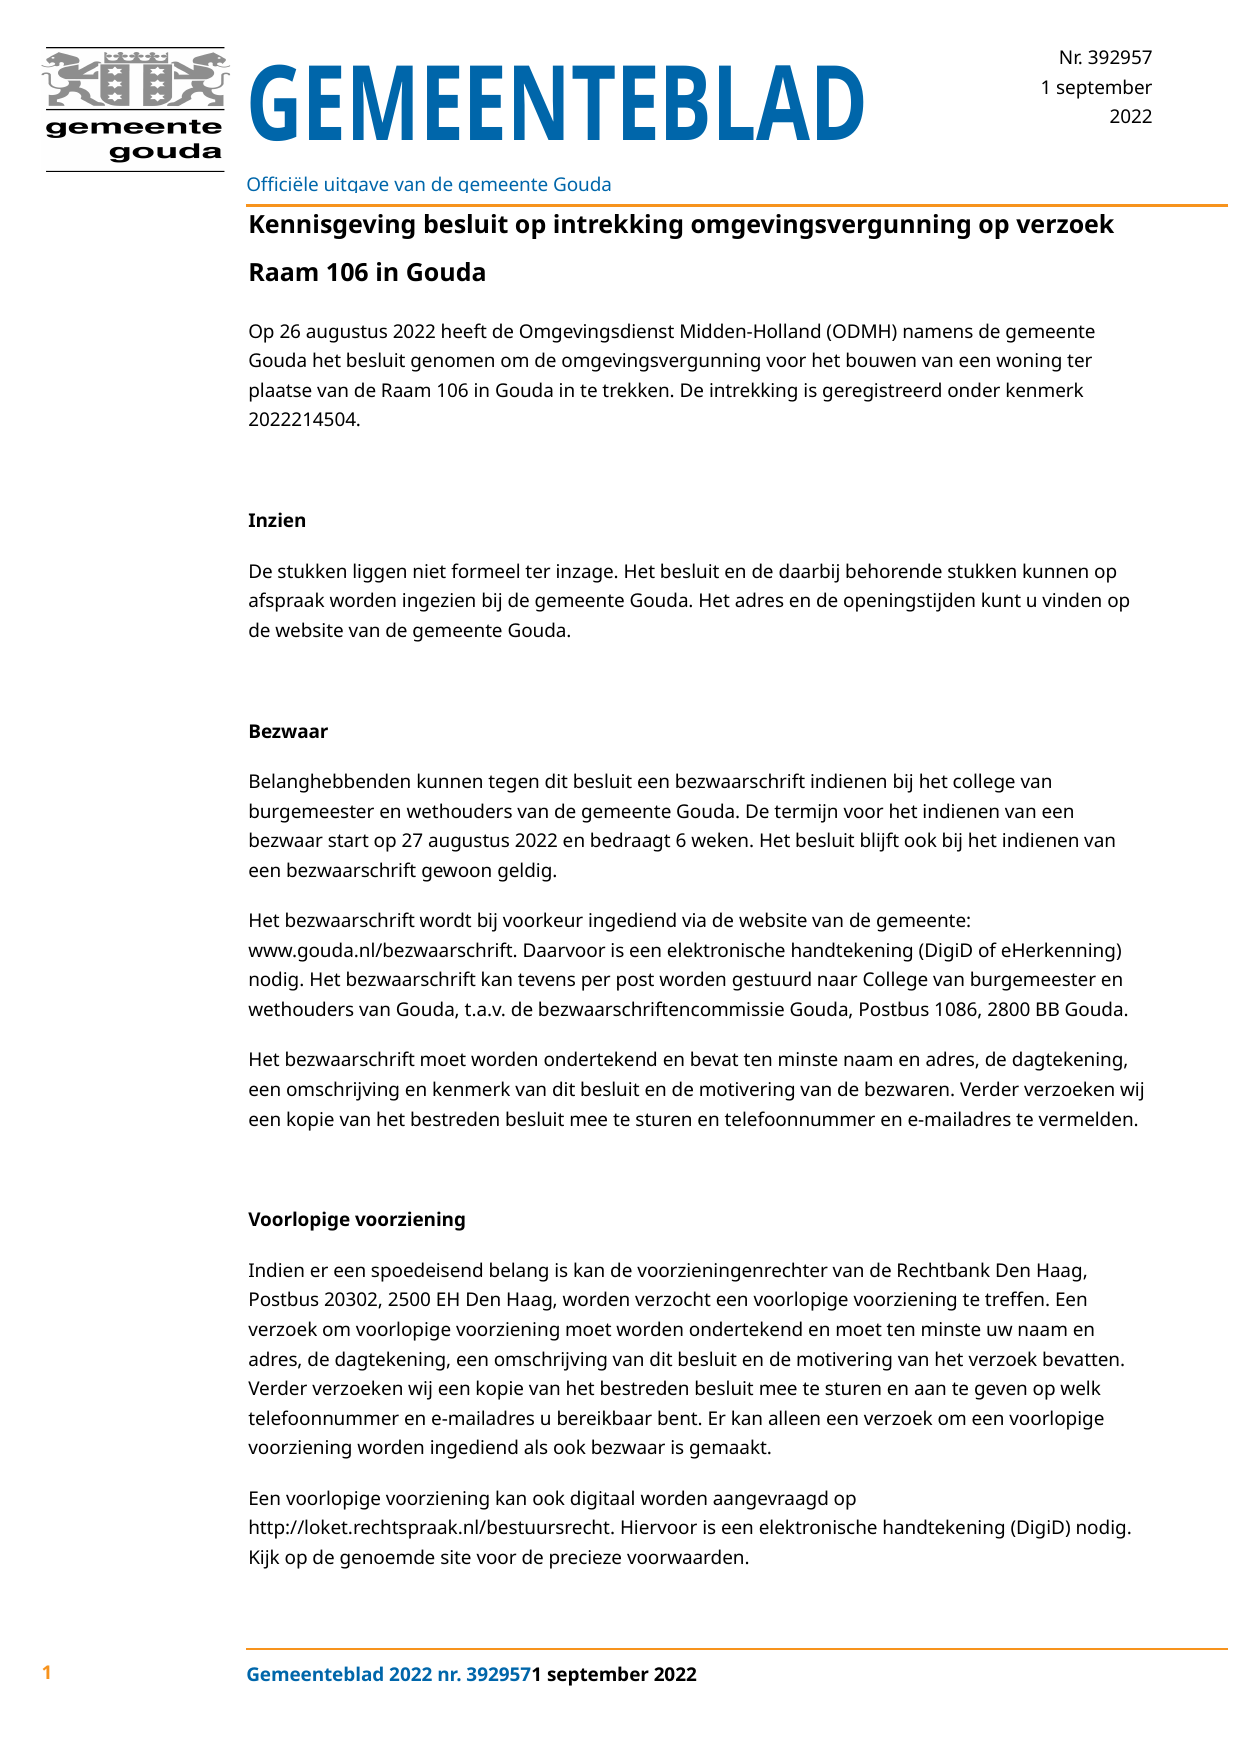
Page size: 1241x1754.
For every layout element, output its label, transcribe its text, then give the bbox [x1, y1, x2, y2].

text Het bezwaarschrift wordt bij voorkeur ingediend via de website van de gemeente: www.gouda.nl/bezwaarschrift. Daarvoor is een elektronische handtekening (DigiD of eHerkenning) nodig. Het bezwaarschrift kan tevens per post worden gestuurd naar College van burgemeester en wethouders van Gouda, t.a.v. de bezwaarschriftencommissie Gouda, Postbus 1086, 2800 BB Gouda. [248, 907, 1152, 1022]
text De stukken liggen niet formeel ter inzage. Het besluit en de daarbij behorende stukken kunnen op afspraak worden ingezien bij de gemeente Gouda. Het adres en de openingstijden kunt u vinden op de website van de gemeente Gouda. [248, 558, 1152, 643]
text Op 26 augustus 2022 heeft de Omgevingsdienst Midden-Holland (ODMH) namens de gemeente Gouda het besluit genomen om de omgevingsvergunning voor het bouwen van een woning ter plaatse van de Raam 106 in Gouda in te trekken. De intrekking is geregistreerd onder kenmerk 2022214504. [248, 318, 1152, 432]
picture [41, 47, 231, 172]
text Voorlopige voorziening [248, 1207, 1152, 1232]
text Kennisgeving besluit op intrekking omgevingsvergunning op verzoek Raam 106 in Gouda [248, 207, 1152, 288]
text Bezwaar [248, 718, 1152, 744]
text Indien er een spoedeisend belang is kan de voorzieningenrechter van de Rechtbank Den Haag, Postbus 20302, 2500 EH Den Haag, worden verzocht een voorlopige voorziening te treffen. Een verzoek om voorlopige voorziening moet worden ondertekend en moet ten minste uw naam en adres, de dagtekening, een omschrijving van dit besluit en de motivering van het verzoek bevatten. Verder verzoeken wij een kopie van het bestreden besluit mee te sturen en aan te geven op welk telefoonnummer en e-mailadres u bereikbaar bent. Er kan alleen een verzoek om een voorlopige voorziening worden ingediend als ook bezwaar is gemaakt. [248, 1257, 1152, 1460]
text Belanghebbenden kunnen tegen dit besluit een bezwaarschrift indienen bij het college van burgemeester en wethouders van de gemeente Gouda. De termijn voor het indienen van een bezwaar start op 27 augustus 2022 en bedraagt 6 weken. Het besluit blijft ook bij het indienen van een bezwaarschrift gewoon geldig. [248, 768, 1152, 883]
text Het bezwaarschrift moet worden ondertekend en bevat ten minste naam en adres, de dagtekening, een omschrijving en kenmerk van dit besluit en de motivering van de bezwaren. Verder verzoeken wij een kopie van het bestreden besluit mee te sturen en telefoonnummer en e-mailadres te vermelden. [248, 1047, 1152, 1132]
text Een voorlopige voorziening kan ook digitaal worden aangevraagd op http://loket.rechtspraak.nl/bestuursrecht. Hiervoor is een elektronische handtekening (DigiD) nodig. Kijk op de genoemde site voor de precieze voorwaarden. [248, 1485, 1152, 1570]
text Inzien [248, 507, 1152, 533]
